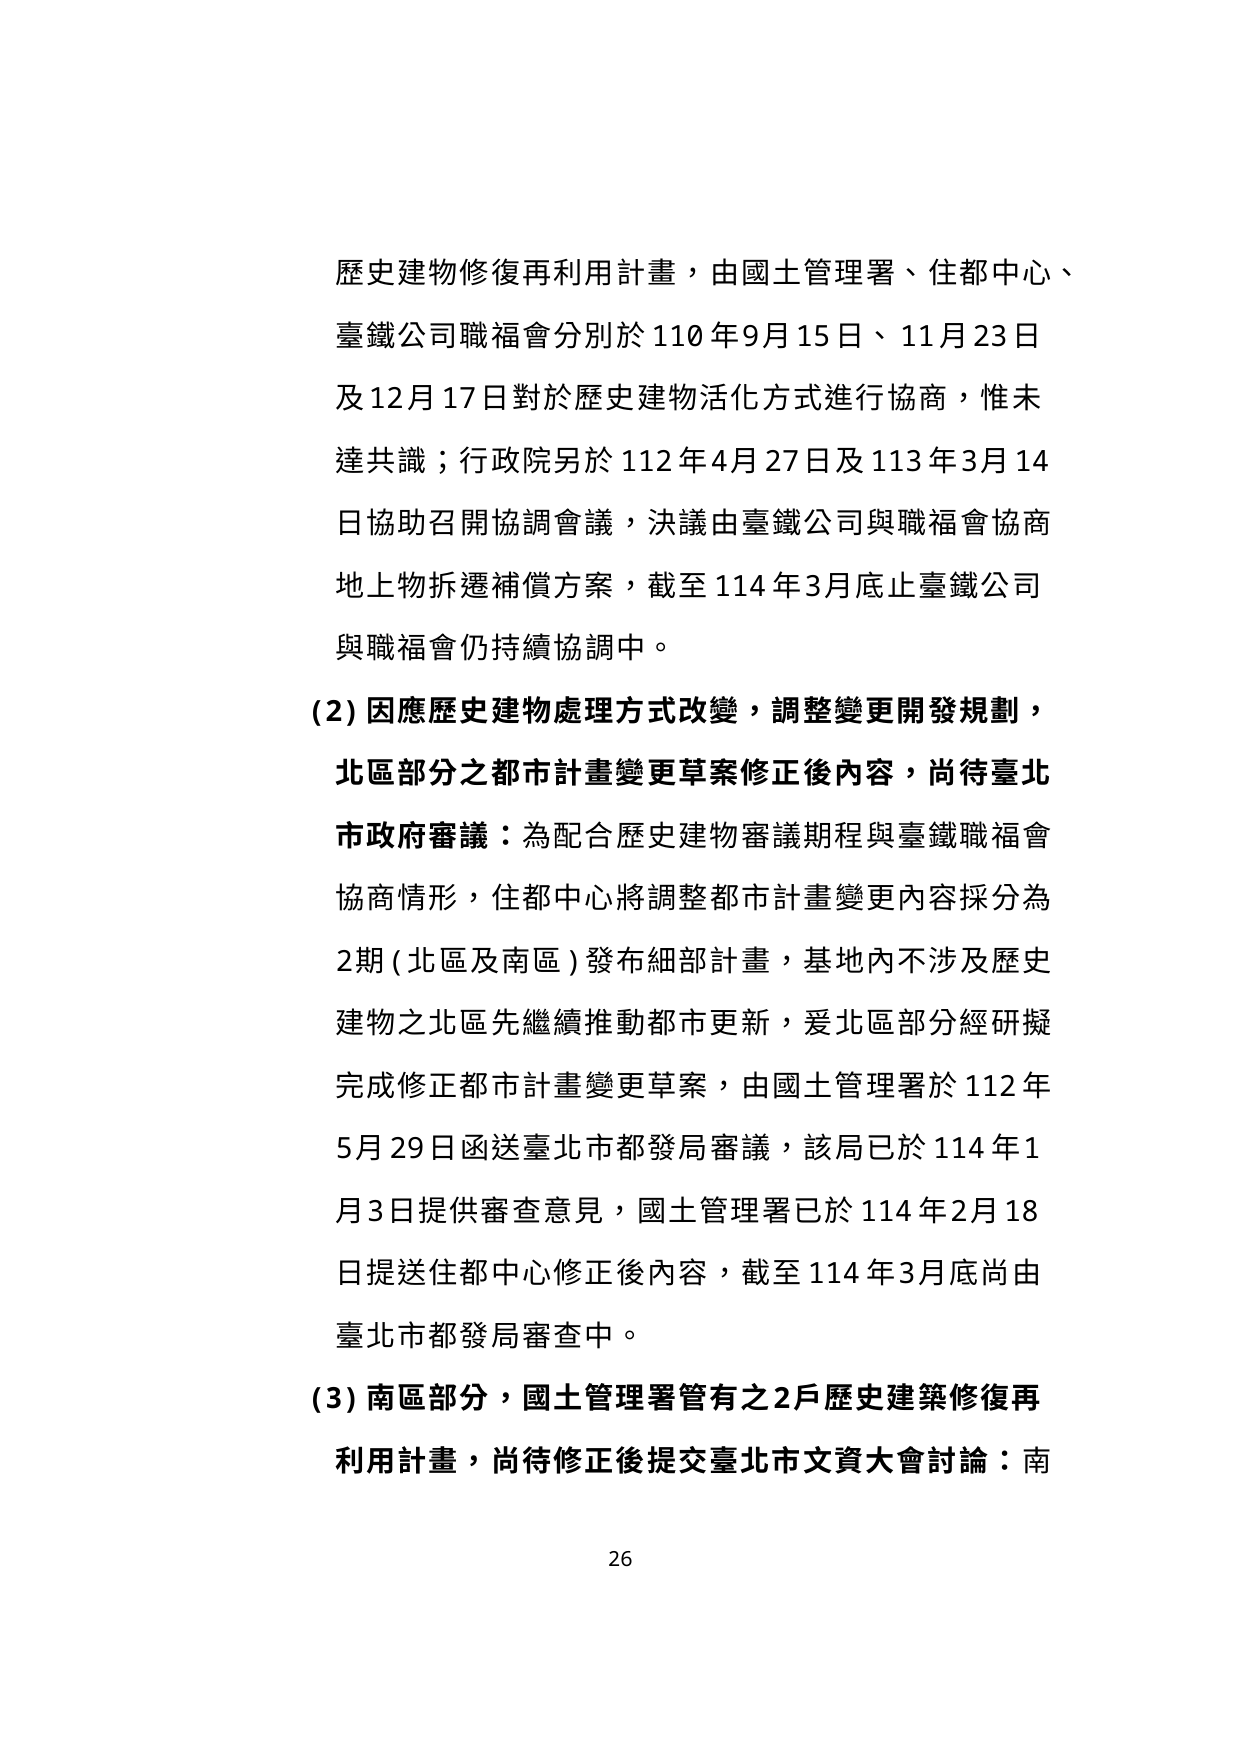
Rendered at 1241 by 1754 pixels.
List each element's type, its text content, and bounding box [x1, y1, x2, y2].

text (3)南區部分，國土管理署管有之2戶歷史建築修復再利用計畫，尚待修正後提交臺北市文資大會討論：南 [295, 1354, 1063, 1479]
text (2)因應歷史建物處理方式改變，調整變更開發規劃，北區部分之都市計畫變更草案修正後內容，尚待臺北市政府審議：為配合歷史建物審議期程與臺鐵職福會協商情形，住都中心將調整都市計畫變更內容採分為2期(北區及南區)發布細部計畫，基地內不涉及歷史建物之北區先繼續推動都市更新，爰北區部分經研擬完成修正都市計畫變更草案，由國土管理署於112年5月29日函送臺北市都發局審議，該局已於114年1月3日提供審查意見，國土管理署已於114年2月18日提送住都中心修正後內容，截至114年3月底尚由臺北市都發局審查中。 [295, 667, 1063, 1354]
text (1)案內歷史建物修復再利用計畫仍待協商：本案涉及歷史建物修復再利用計畫，由國土管理署、住都中心、臺鐵公司職福會分別於110年9月15日、11月23日及12月17日對於歷史建物活化方式進行協商，惟未達共識；行政院另於112年4月27日及113年3月14日協助召開協調會議，決議由臺鐵公司與職福會協商地上物拆遷補償方案，截至114年3月底止臺鐵公司與職福會仍持續協調中。 [295, 229, 1063, 667]
